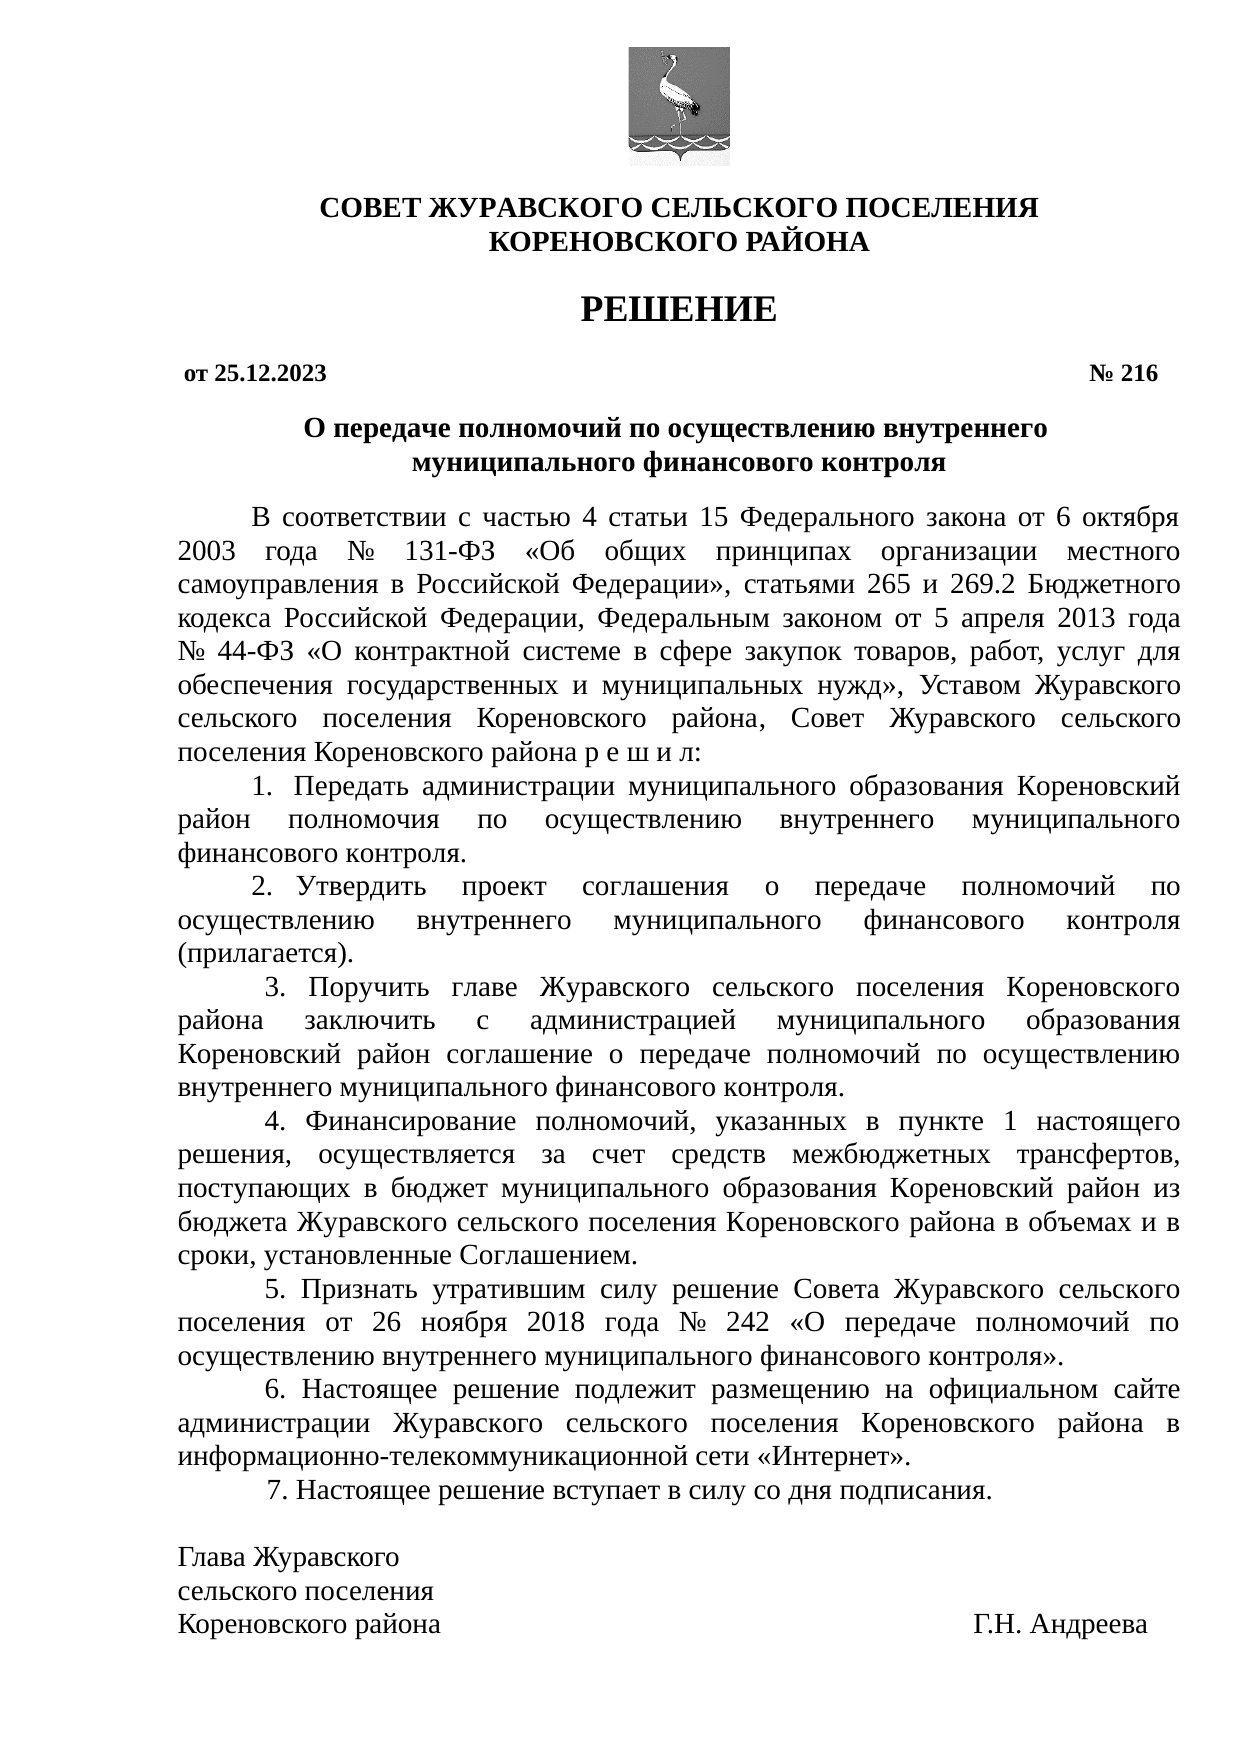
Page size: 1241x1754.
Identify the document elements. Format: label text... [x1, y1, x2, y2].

subtitle РЕШЕНИЕ [177, 286, 1181, 329]
text от 25.12.2023 № 216 [177, 358, 1181, 387]
text 4. Финансирование полномочий, указанных в пункте 1 настоящего решения, осуществляется за счет средств межбюджетных трансфертов, поступающих в бюджет муниципального образования Кореновский район из бюджета Журавского сельского поселения Кореновского района в объемах и в сроки, установленные Соглашением. [177, 1103, 1181, 1271]
text 3. Поручить главе Журавского сельского поселения Кореновского района заключить с администрацией муниципального образования Кореновский район соглашение о передаче полномочий по осуществлению внутреннего муниципального финансового контроля. [177, 969, 1181, 1103]
text Кореновского района Г.Н. Андреева [177, 1606, 1181, 1640]
text В соответствии с частью 4 статьи 15 Федерального закона от 6 октября 2003 года № 131-ФЗ «Об общих принципах организации местного самоуправления в Российской Федерации», статьями 265 и 269.2 Бюджетного кодекса Российской Федерации, Федеральным законом от 5 апреля 2013 года № 44-ФЗ «О контрактной системе в сфере закупок товаров, работ, услуг для обеспечения государственных и муниципальных нужд», Уставом Журавского сельского поселения Кореновского района, Совет Журавского сельского поселения Кореновского района р е ш и л: [177, 499, 1181, 768]
text муниципального финансового контроля [177, 444, 1181, 478]
text 2. Утвердить проект соглашения о передаче полномочий по осуществлению внутреннего муниципального финансового контроля (прилагается). [177, 868, 1181, 969]
text КОРЕНОВСКОГО РАЙОНА [177, 224, 1181, 257]
text Глава Журавского [177, 1539, 1181, 1573]
text 5. Признать утратившим силу решение Совета Журавского сельского поселения от 26 ноября 2018 года № 242 «О передаче полномочий по осуществлению внутреннего муниципального финансового контроля». [177, 1271, 1181, 1371]
text 7. Настоящее решение вступает в силу со дня подписания. [177, 1472, 1181, 1506]
text 1. Передать администрации муниципального образования Кореновский район полномочия по осуществлению внутреннего муниципального финансового контроля. [177, 768, 1181, 868]
text 6. Настоящее решение подлежит размещению на официальном сайте администрации Журавского сельского поселения Кореновского района в информационно-телекоммуникационной сети «Интернет». [177, 1371, 1181, 1472]
subtitle СОВЕТ ЖУРАВСКОГО СЕЛЬСКОГО ПОСЕЛЕНИЯ [177, 190, 1181, 224]
text О передаче полномочий по осуществлению внутреннего [177, 411, 1181, 444]
text сельского поселения [177, 1573, 1181, 1606]
